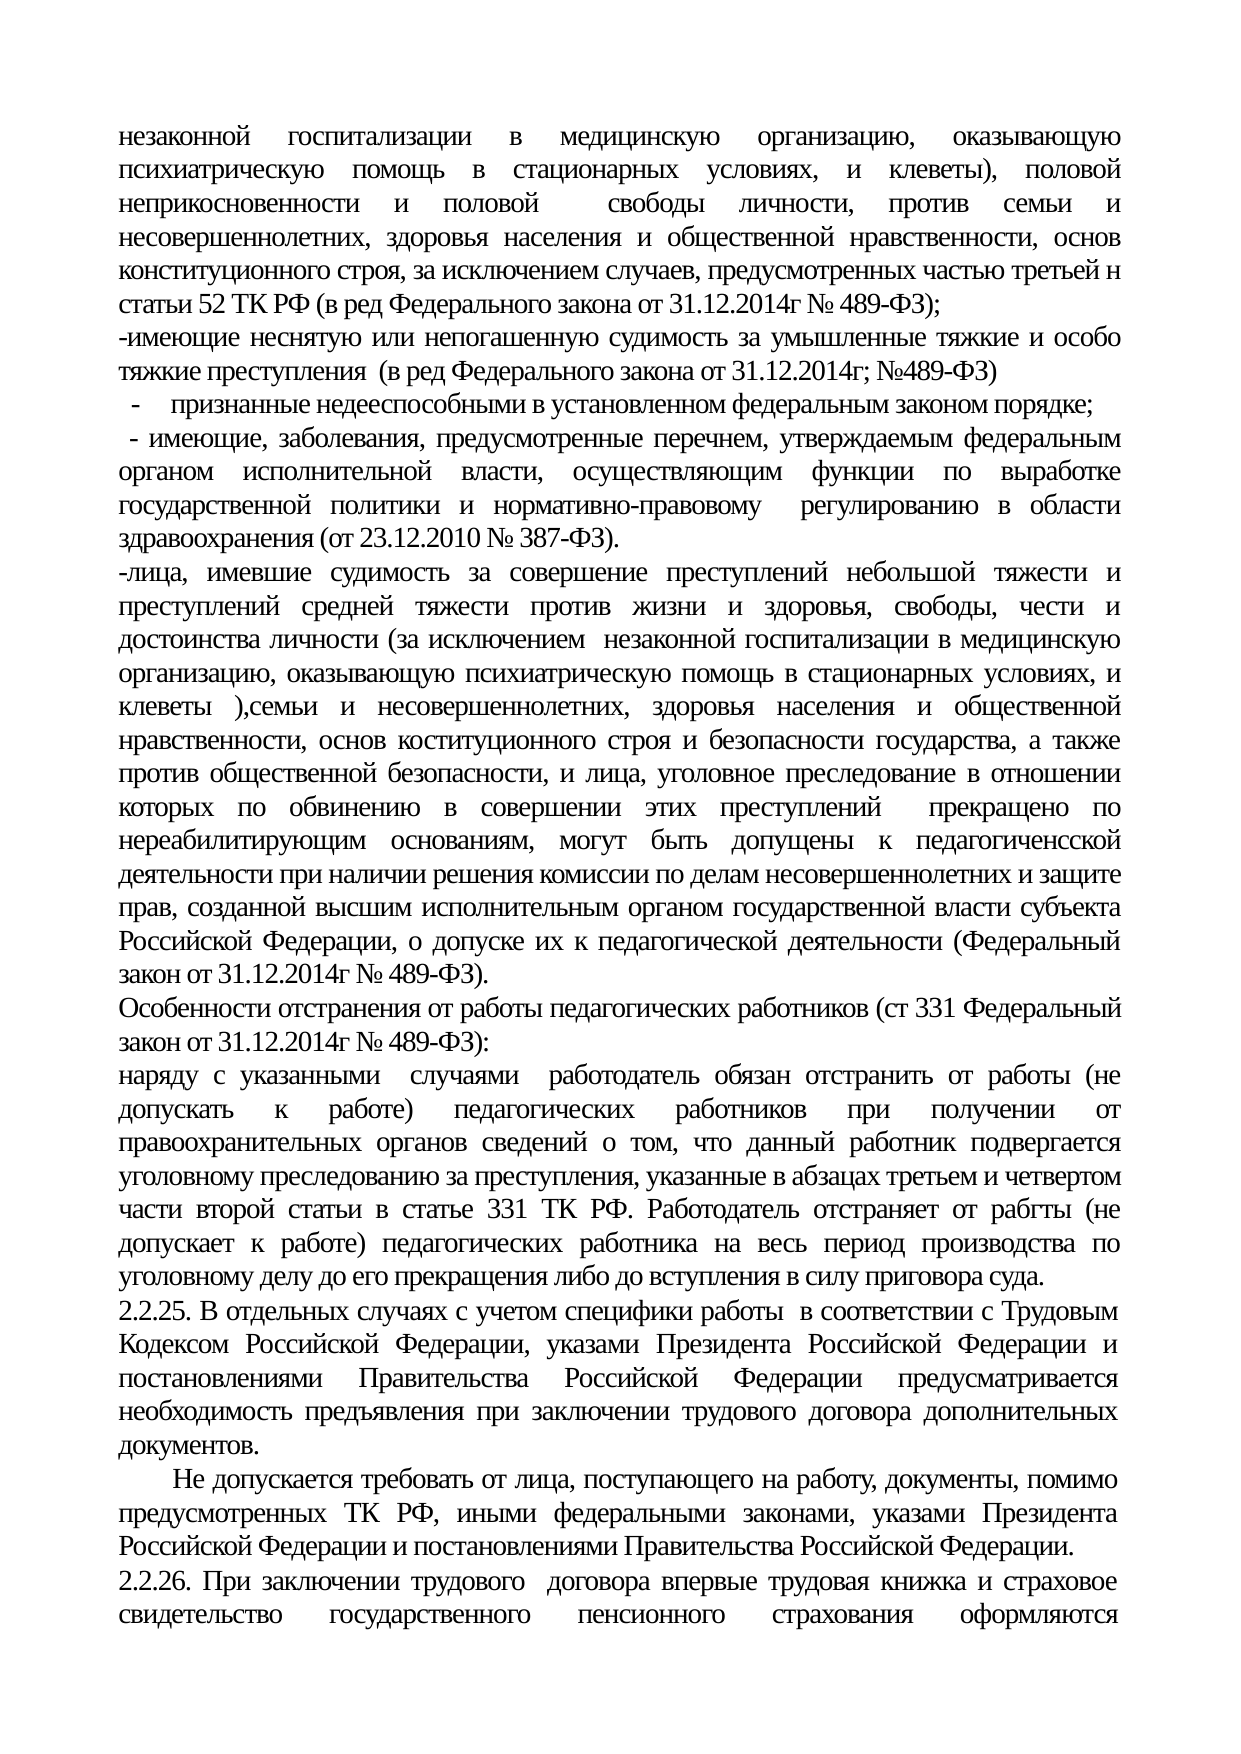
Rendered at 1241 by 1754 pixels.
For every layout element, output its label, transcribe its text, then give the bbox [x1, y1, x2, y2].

text - имеющие, заболевания, предусмотренные перечнем, утверждаемым федеральным органом исполнительной власти, осуществляющим функции по выработке государственной политики и нормативно-правовому регулированию в области здравоохранения (от 23.12.2010 № 387-ФЗ). [118, 420, 1122, 554]
text Не допускается требовать от лица, поступающего на работу, документы, помимо предусмотренных ТК РФ, иными федеральными законами, указами Президента Российской Федерации и постановлениями Правительства Российской Федерации. [118, 1461, 1119, 1562]
text незаконной госпитализации в медицинскую организацию, оказывающую психиатрическую помощь в стационарных условиях, и клеветы), половой неприкосновенности и половой свободы личности, против семьи и несовершеннолетних, здоровья населения и общественной нравственности, основ конституционного строя, за исключением случаев, предусмотренных частью третьей н статьи 52 ТК РФ (в ред Федерального закона от 31.12.2014г № 489-ФЗ); [118, 118, 1122, 319]
text - признанные недееспособными в установленном федеральным законом порядке; [118, 386, 1122, 420]
text -имеющие неснятую или непогашенную судимость за умышленные тяжкие и особо тяжкие преступления (в ред Федерального закона от 31.12.2014г; №489-ФЗ) [118, 319, 1122, 386]
text Особенности отстранения от работы педагогических работников (ст 331 Федеральный закон от 31.12.2014г № 489-ФЗ): [118, 990, 1122, 1057]
text -лица, имевшие судимость за совершение преступлений небольшой тяжести и преступлений средней тяжести против жизни и здоровья, свободы, чести и достоинства личности (за исключением незаконной госпитализации в медицинскую организацию, оказывающую психиатрическую помощь в стационарных условиях, и клеветы ),семьи и несовершеннолетних, здоровья населения и общественной нравственности, основ коституционного строя и безопасности государства, а также против общественной безопасности, и лица, уголовное преследование в отношении которых по обвинению в совершении этих преступлений прекращено по нереабилитирующим основаниям, могут быть допущены к педагогиченсской деятельности при наличии решения комиссии по делам несовершеннолетних и защите прав, созданной высшим исполнительным органом государственной власти субъекта Российской Федерации, о допуске их к педагогической деятельности (Федеральный закон от 31.12.2014г № 489-ФЗ). [118, 554, 1122, 990]
text 2.2.26. При заключении трудового договора впервые трудовая книжка и страховое свидетельство государственного пенсионного страхования оформляются [118, 1563, 1119, 1630]
text наряду с указанными случаями работодатель обязан отстранить от работы (не допускать к работе) педагогических работников при получении от правоохранительных органов сведений о том, что данный работник подвергается уголовному преследованию за преступления, указанные в абзацах третьем и четвертом части второй статьи в статье 331 ТК РФ. Работодатель отстраняет от рабгты (не допускает к работе) педагогических работника на весь период производства по уголовному делу до его прекращения либо до вступления в силу приговора суда. [118, 1057, 1122, 1292]
text 2.2.25. В отдельных случаях с учетом специфики работы в соответствии с Трудовым Кодексом Российской Федерации, указами Президента Российской Федерации и постановлениями Правительства Российской Федерации предусматривается необходимость предъявления при заключении трудового договора дополнительных документов. [118, 1293, 1119, 1461]
